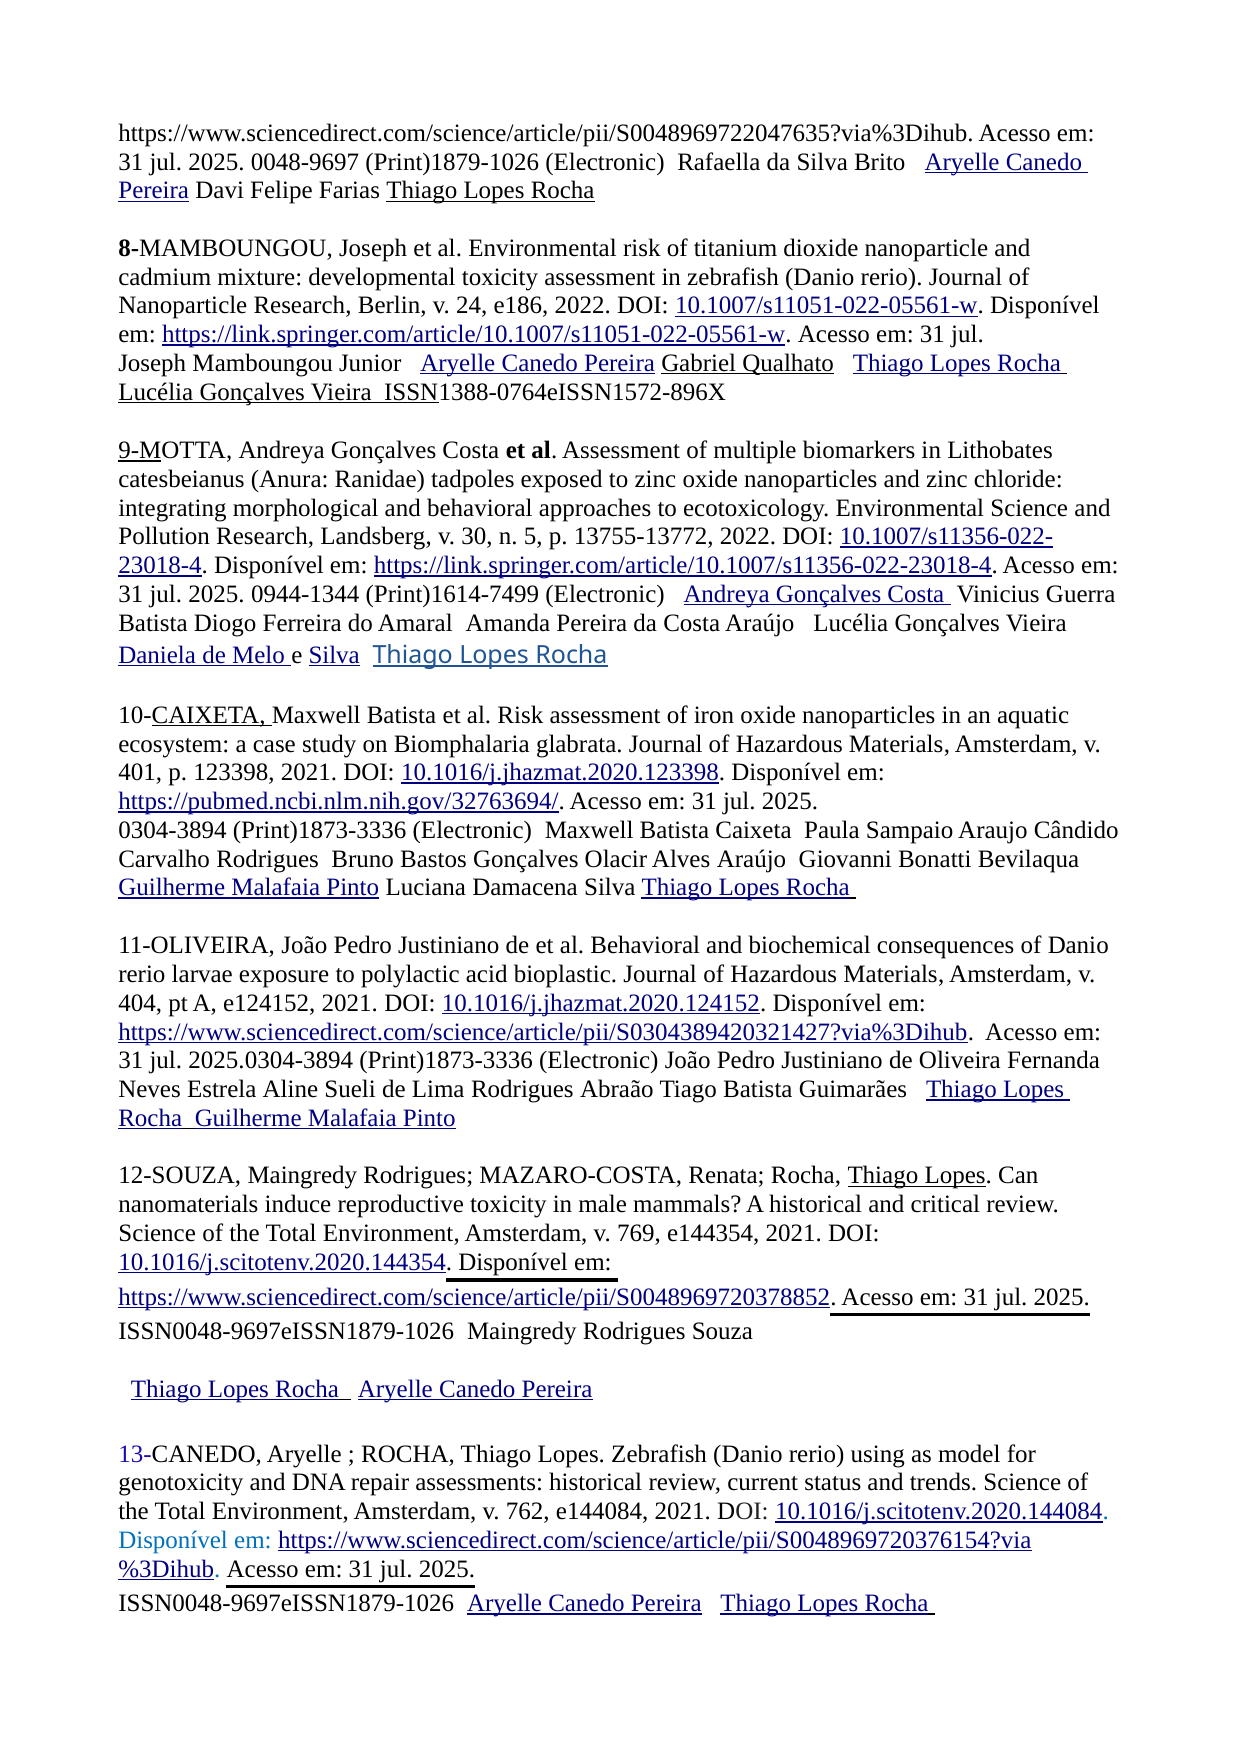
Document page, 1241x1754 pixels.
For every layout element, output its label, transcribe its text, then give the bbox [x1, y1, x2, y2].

text ISSN0048-9697eISSN1879-1026 Aryelle Canedo Pereira Thiago Lopes Rocha [118, 1588, 1122, 1617]
text Joseph Mamboungou Junior Aryelle Canedo Pereira Gabriel Qualhato Thiago Lopes Rocha Lucélia Gonçalves Vieira ISSN1388-0764eISSN1572-896X [118, 348, 1122, 406]
text 11-OLIVEIRA, João Pedro Justiniano de et al. Behavioral and biochemical consequences of Danio rerio larvae exposure to polylactic acid bioplastic. Journal of Hazardous Materials, Amsterdam, v. 404, pt A, e124152, 2021. DOI: 10.1016/j.jhazmat.2020.124152. Disponível em: https://www.sciencedirect.com/science/article/pii/S0304389420321427?via%3Dihub. Acesso em: 31 jul. 2025.0304-3894 (Print)1873-3336 (Electronic) João Pedro Justiniano de Oliveira Fernanda Neves Estrela Aline Sueli de Lima Rodrigues Abraão Tiago Batista Guimarães Thiago Lopes Rocha Guilherme Malafaia Pinto [118, 931, 1122, 1132]
text 10-CAIXETA, Maxwell Batista et al. Risk assessment of iron oxide nanoparticles in an aquatic ecosystem: a case study on Biomphalaria glabrata. Journal of Hazardous Materials, Amsterdam, v. 401, p. 123398, 2021. DOI: 10.1016/j.jhazmat.2020.123398. Disponível em: https://pubmed.ncbi.nlm.nih.gov/32763694/. Acesso em: 31 jul. 2025. [118, 700, 1122, 815]
text 12-SOUZA, Maingredy Rodrigues; MAZARO-COSTA, Renata; Rocha, Thiago Lopes. Can nanomaterials induce reproductive toxicity in male mammals? A historical and critical review. Science of the Total Environment, Amsterdam, v. 769, e144354, 2021. DOI: 10.1016/j.scitotenv.2020.144354. Disponível em: https://www.sciencedirect.com/science/article/pii/S0048969720378852. Acesso em: 31 jul. 2025. ISSN0048-9697eISSN1879-1026 Maingredy Rodrigues Souza [118, 1161, 1122, 1345]
text 13-CANEDO, Aryelle ; ROCHA, Thiago Lopes. Zebrafish (Danio rerio) using as model for genotoxicity and DNA repair assessments: historical review, current status and trends. Science of the Total Environment, Amsterdam, v. 762, e144084, 2021. DOI: 10.1016/j.scitotenv.2020.144084. Disponível em: https://www.sciencedirect.com/science/article/pii/S0048969720376154?via%3Dihub. Acesso em: 31 jul. 2025. [118, 1439, 1122, 1588]
text 0304-3894 (Print)1873-3336 (Electronic) Maxwell Batista Caixeta Paula Sampaio Araujo Cândido Carvalho Rodrigues Bruno Bastos Gonçalves Olacir Alves Araújo Giovanni Bonatti Bevilaqua Guilherme Malafaia Pinto Luciana Damacena Silva Thiago Lopes Rocha [118, 815, 1122, 901]
text https://www.sciencedirect.com/science/article/pii/S0048969722047635?via%3Dihub. Acesso em: 31 jul. 2025. 0048-9697 (Print)1879-1026 (Electronic) Rafaella da Silva Brito Aryelle Canedo Pereira Davi Felipe Farias Thiago Lopes Rocha [118, 118, 1122, 204]
text Thiago Lopes Rocha Aryelle Canedo Pereira [118, 1374, 1122, 1403]
text 9-MOTTA, Andreya Gonçalves Costa et al. Assessment of multiple biomarkers in Lithobates catesbeianus (Anura: Ranidae) tadpoles exposed to zinc oxide nanoparticles and zinc chloride: integrating morphological and behavioral approaches to ecotoxicology. Environmental Science and Pollution Research, Landsberg, v. 30, n. 5, p. 13755-13772, 2022. DOI: 10.1007/s11356-022-23018-4. Disponível em: https://link.springer.com/article/10.1007/s11356-022-23018-4. Acesso em: 31 jul. 2025. 0944-1344 (Print)1614-7499 (Electronic) Andreya Gonçalves Costa Vinicius Guerra Batista Diogo Ferreira do Amaral Amanda Pereira da Costa Araújo Lucélia Gonçalves Vieira Daniela de Melo e Silva Thiago Lopes Rocha [118, 435, 1122, 670]
text 8-MAMBOUNGOU, Joseph et al. Environmental risk of titanium dioxide nanoparticle and cadmium mixture: developmental toxicity assessment in zebrafish (Danio rerio). Journal of Nanoparticle Research, Berlin, v. 24, e186, 2022. DOI: 10.1007/s11051-022-05561-w. Disponível em: https://link.springer.com/article/10.1007/s11051-022-05561-w. Acesso em: 31 jul. [118, 233, 1122, 348]
